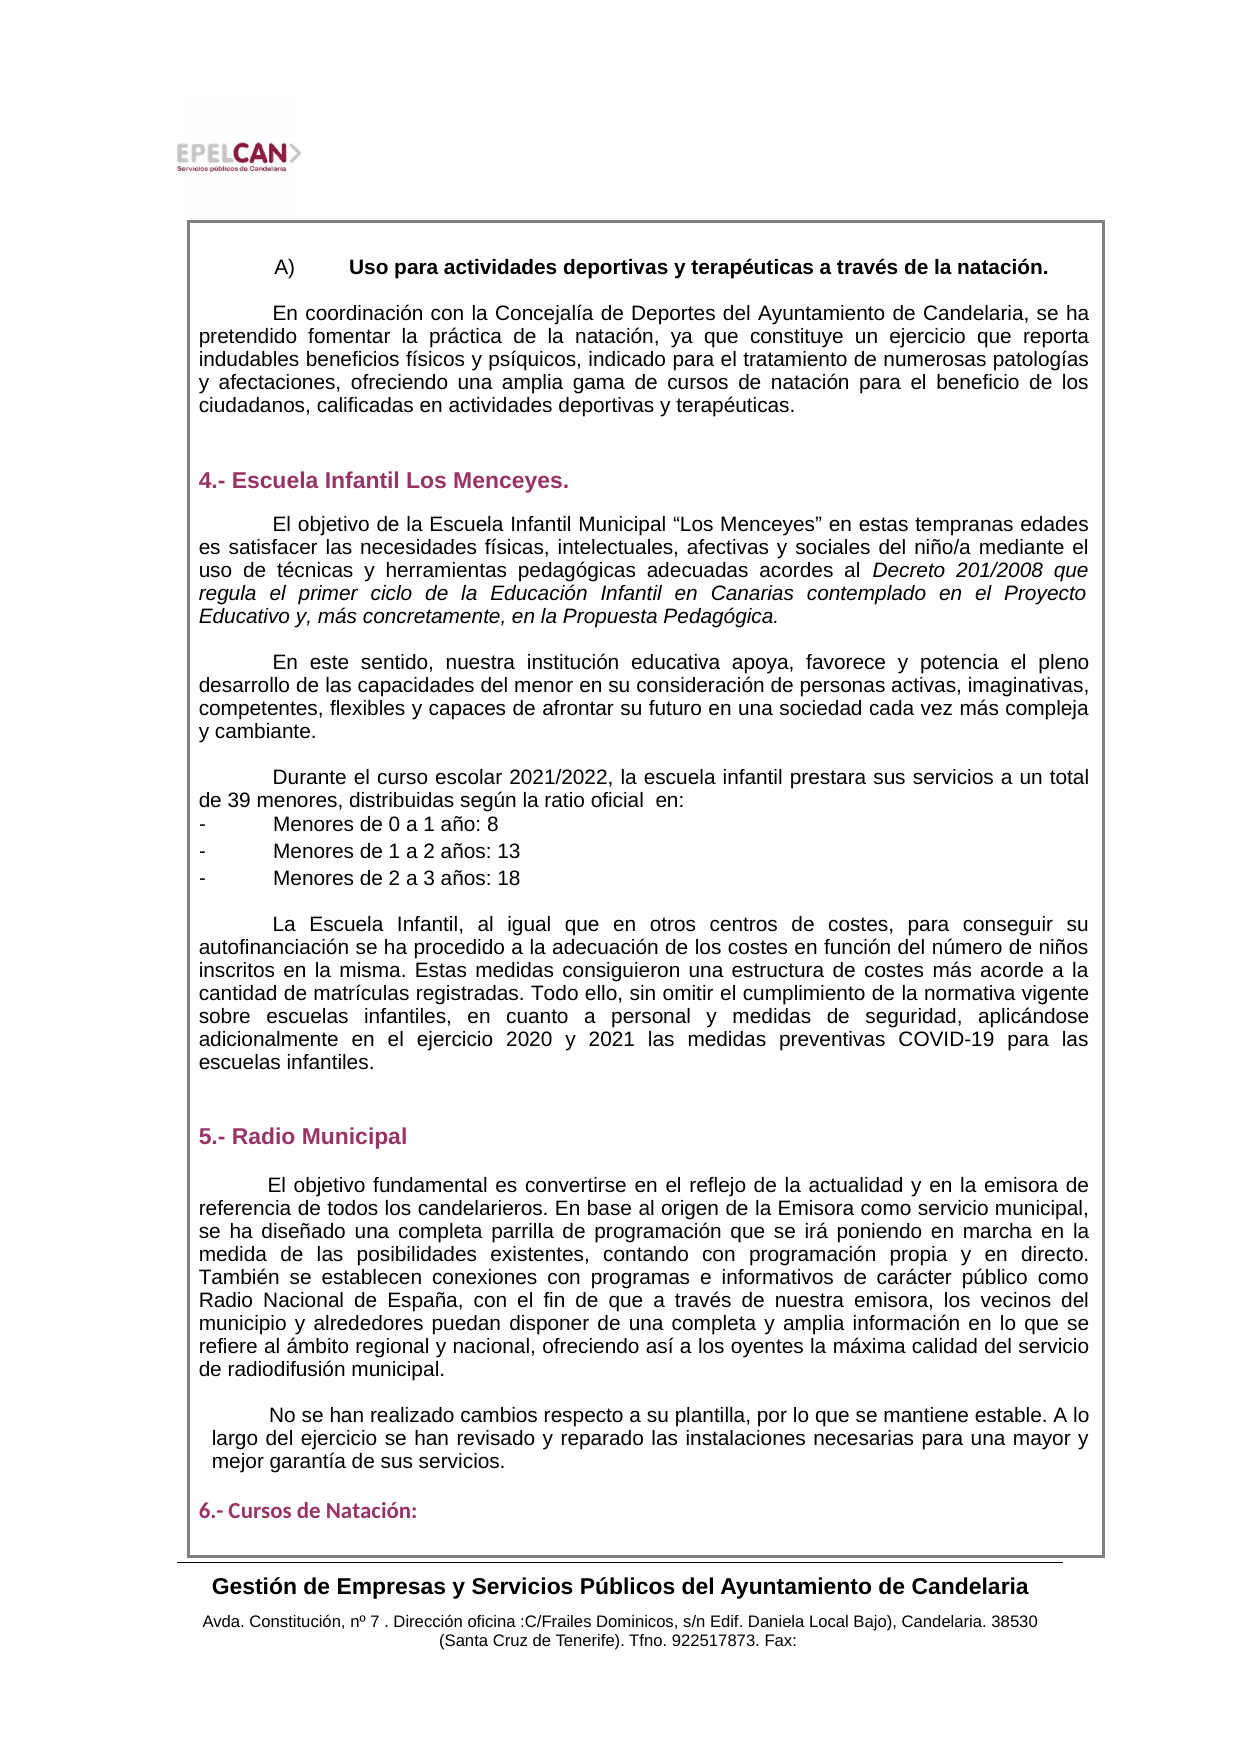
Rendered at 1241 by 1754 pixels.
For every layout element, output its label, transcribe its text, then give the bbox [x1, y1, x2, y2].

table_header A) Uso para actividades deportivas y terapéuticas a través de la natación. En coordinación con la Concejalía de Deportes del Ayuntamiento de Candelaria, se ha pretendido fomentar la práctica de la natación, ya que constituye un ejercicio que reporta indudables beneficios físicos y psíquicos, indicado para el tratamiento de numerosas patologías y afectaciones, ofreciendo una amplia gama de cursos de natación para el beneficio de los ciudadanos, calificadas en actividades deportivas y terapéuticas. 4.- Escuela Infantil Los Menceyes. El objetivo de la Escuela Infantil Municipal “Los Menceyes” en estas tempranas edades es satisfacer las necesidades físicas, intelectuales, afectivas y sociales del niño/a mediante el uso de técnicas y herramientas pedagógicas adecuadas acordes al Decreto 201/2008 que regula el primer ciclo de la Educación Infantil en Canarias contemplado en el Proyecto Educativo y, más concretamente, en la Propuesta Pedagógica. En este sentido, nuestra institución educativa apoya, favorece y potencia el pleno desarrollo de las capacidades del menor en su consideración de personas activas, imaginativas, competentes, flexibles y capaces de afrontar su futuro en una sociedad cada vez más compleja y cambiante. Durante el curso escolar 2021/2022, la escuela infantil prestara sus servicios a un total de 39 menores, distribuidas según la ratio oficial en: Menores de 0 a 1 año: 8 Menores de 1 a 2 años: 13 Menores de 2 a 3 años: 18 La Escuela Infantil, al igual que en otros centros de costes, para conseguir su autofinanciación se ha procedido a la adecuación de los costes en función del número de niños inscritos en la misma. Estas medidas consiguieron una estructura de costes más acorde a la cantidad de matrículas registradas. Todo ello, sin omitir el cumplimiento de la normativa vigente sobre escuelas infantiles, en cuanto a personal y medidas de seguridad, aplicándose adicionalmente en el ejercicio 2020 y 2021 las medidas preventivas COVID-19 para las escuelas infantiles. 5.- Radio Municipal El objetivo fundamental es convertirse en el reflejo de la actualidad y en la emisora de referencia de todos los candelarieros. En base al origen de la Emisora como servicio municipal, se ha diseñado una completa parrilla de programación que se irá poniendo en marcha en la medida de las posibilidades existentes, contando con programación propia y en directo. También se establecen conexiones con programas e informativos de carácter público como Radio Nacional de España, con el fin de que a través de nuestra emisora, los vecinos del municipio y alrededores puedan disponer de una completa y amplia información en lo que se refiere al ámbito regional y nacional, ofreciendo así a los oyentes la máxima calidad del servicio de radiodifusión municipal. No se han realizado cambios respecto a su plantilla, por lo que se mantiene estable. A lo largo del ejercicio se han revisado y reparado las instalaciones necesarias para una mayor y mejor garantía de sus servicios. 6.- Cursos de Natación: [190, 223, 1102, 1555]
